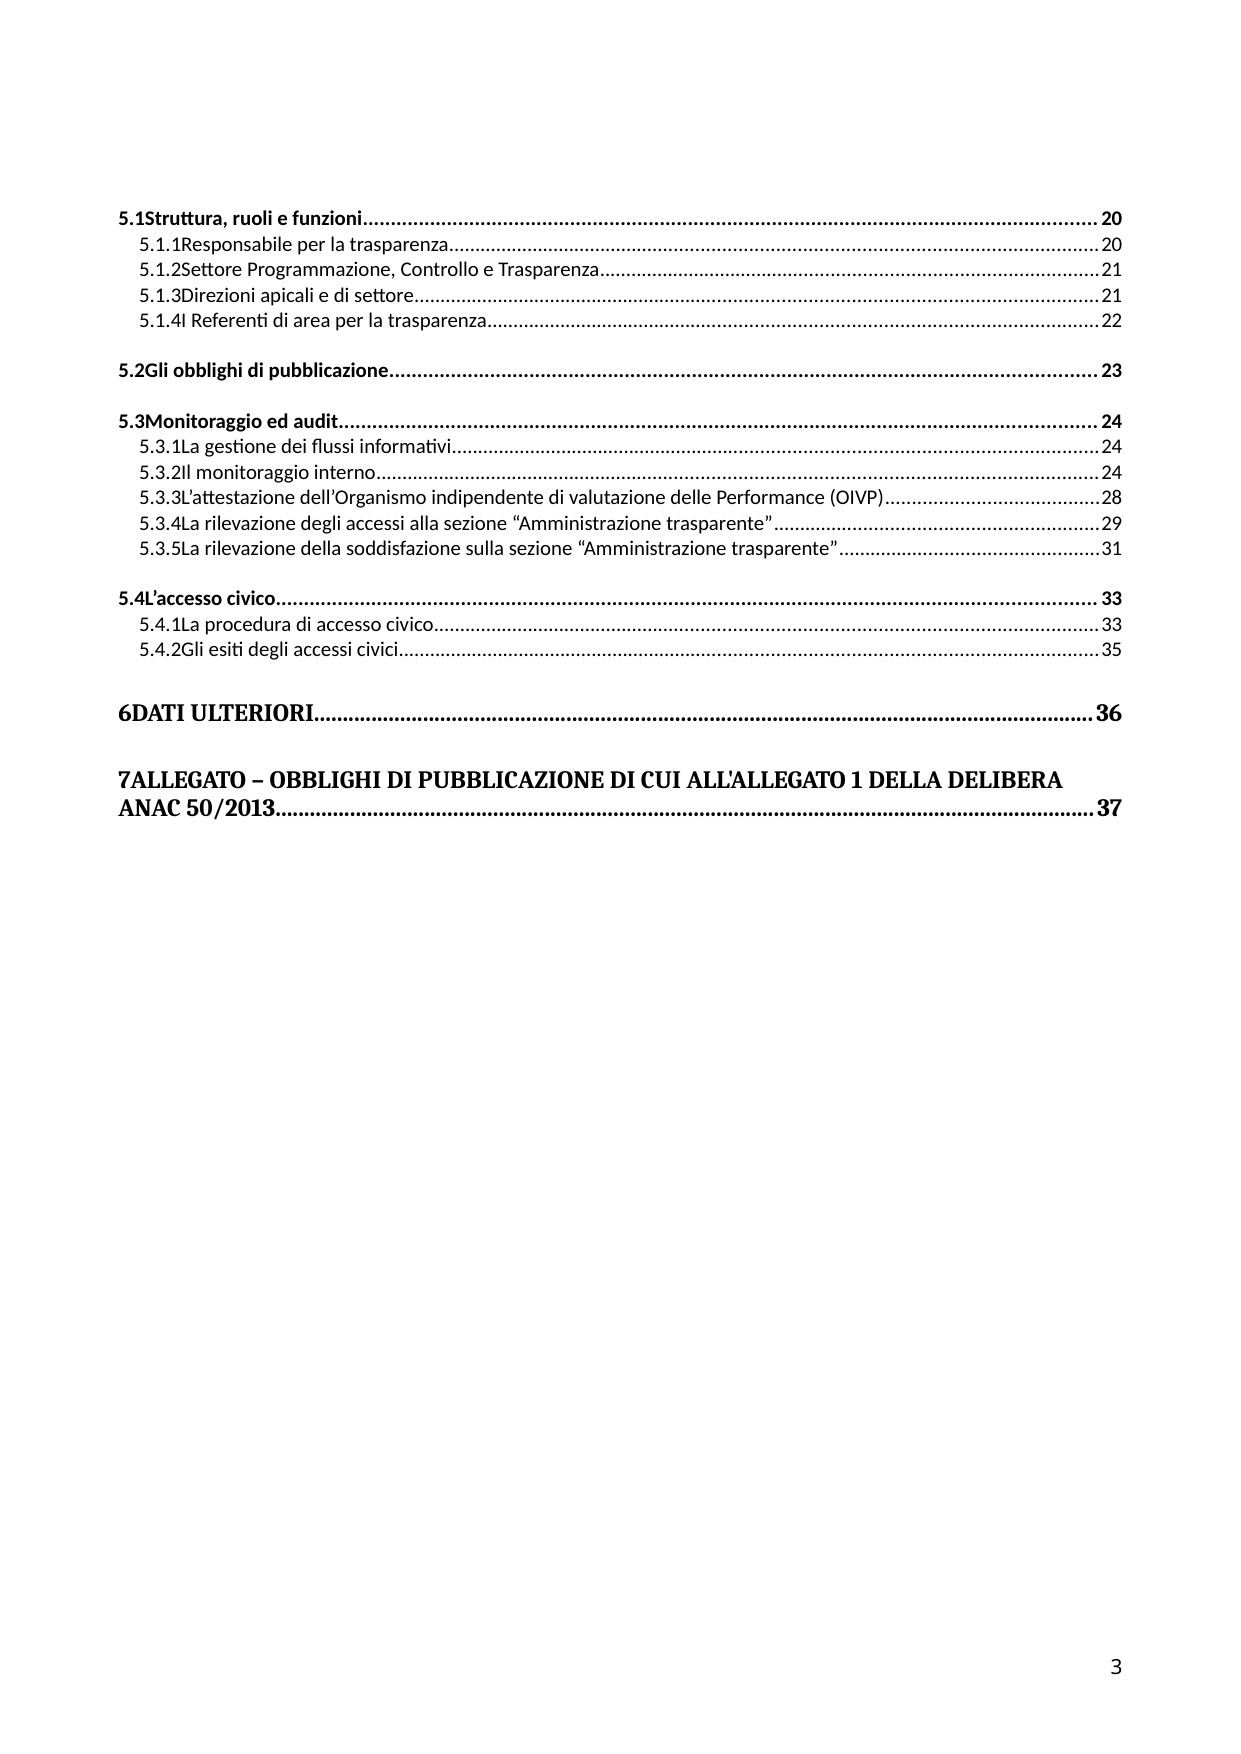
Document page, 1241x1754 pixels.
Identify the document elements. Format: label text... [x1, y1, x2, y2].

text 5.3.5La rilevazione della soddisfazione sulla sezione “Amministrazione trasparente” 31 [139, 535, 1122, 561]
text 5.4.1La procedura di accesso civico 33 [139, 611, 1122, 636]
text 7Allegato – Obblighi di pubblicazione di cui all'allegato 1 della delibera ANAC 50/2013 37 [118, 766, 1122, 823]
text 5.3.3L’attestazione dell’Organismo indipendente di valutazione delle Performance (OIVP) 28 [139, 484, 1122, 510]
text 5.1.1Responsabile per la trasparenza 20 [139, 231, 1122, 256]
text 5.3Monitoraggio ed audit 24 [118, 408, 1122, 433]
text 5.1Struttura, ruoli e funzioni 20 [118, 206, 1122, 231]
text 5.1.2Settore Programmazione, Controllo e Trasparenza 21 [139, 256, 1122, 282]
text 5.1.4I Referenti di area per la trasparenza 22 [139, 307, 1122, 333]
text 5.1.3Direzioni apicali e di settore 21 [139, 282, 1122, 307]
text 5.4.2Gli esiti degli accessi civici 35 [139, 636, 1122, 662]
text 5.4L’accesso civico 33 [118, 586, 1122, 611]
text 6Dati ulteriori 36 [118, 699, 1122, 728]
text 5.3.4La rilevazione degli accessi alla sezione “Amministrazione trasparente” 29 [139, 510, 1122, 535]
text 5.3.1La gestione dei flussi informativi 24 [139, 433, 1122, 459]
text 5.3.2Il monitoraggio interno 24 [139, 459, 1122, 484]
text 5.2Gli obblighi di pubblicazione 23 [118, 358, 1122, 383]
